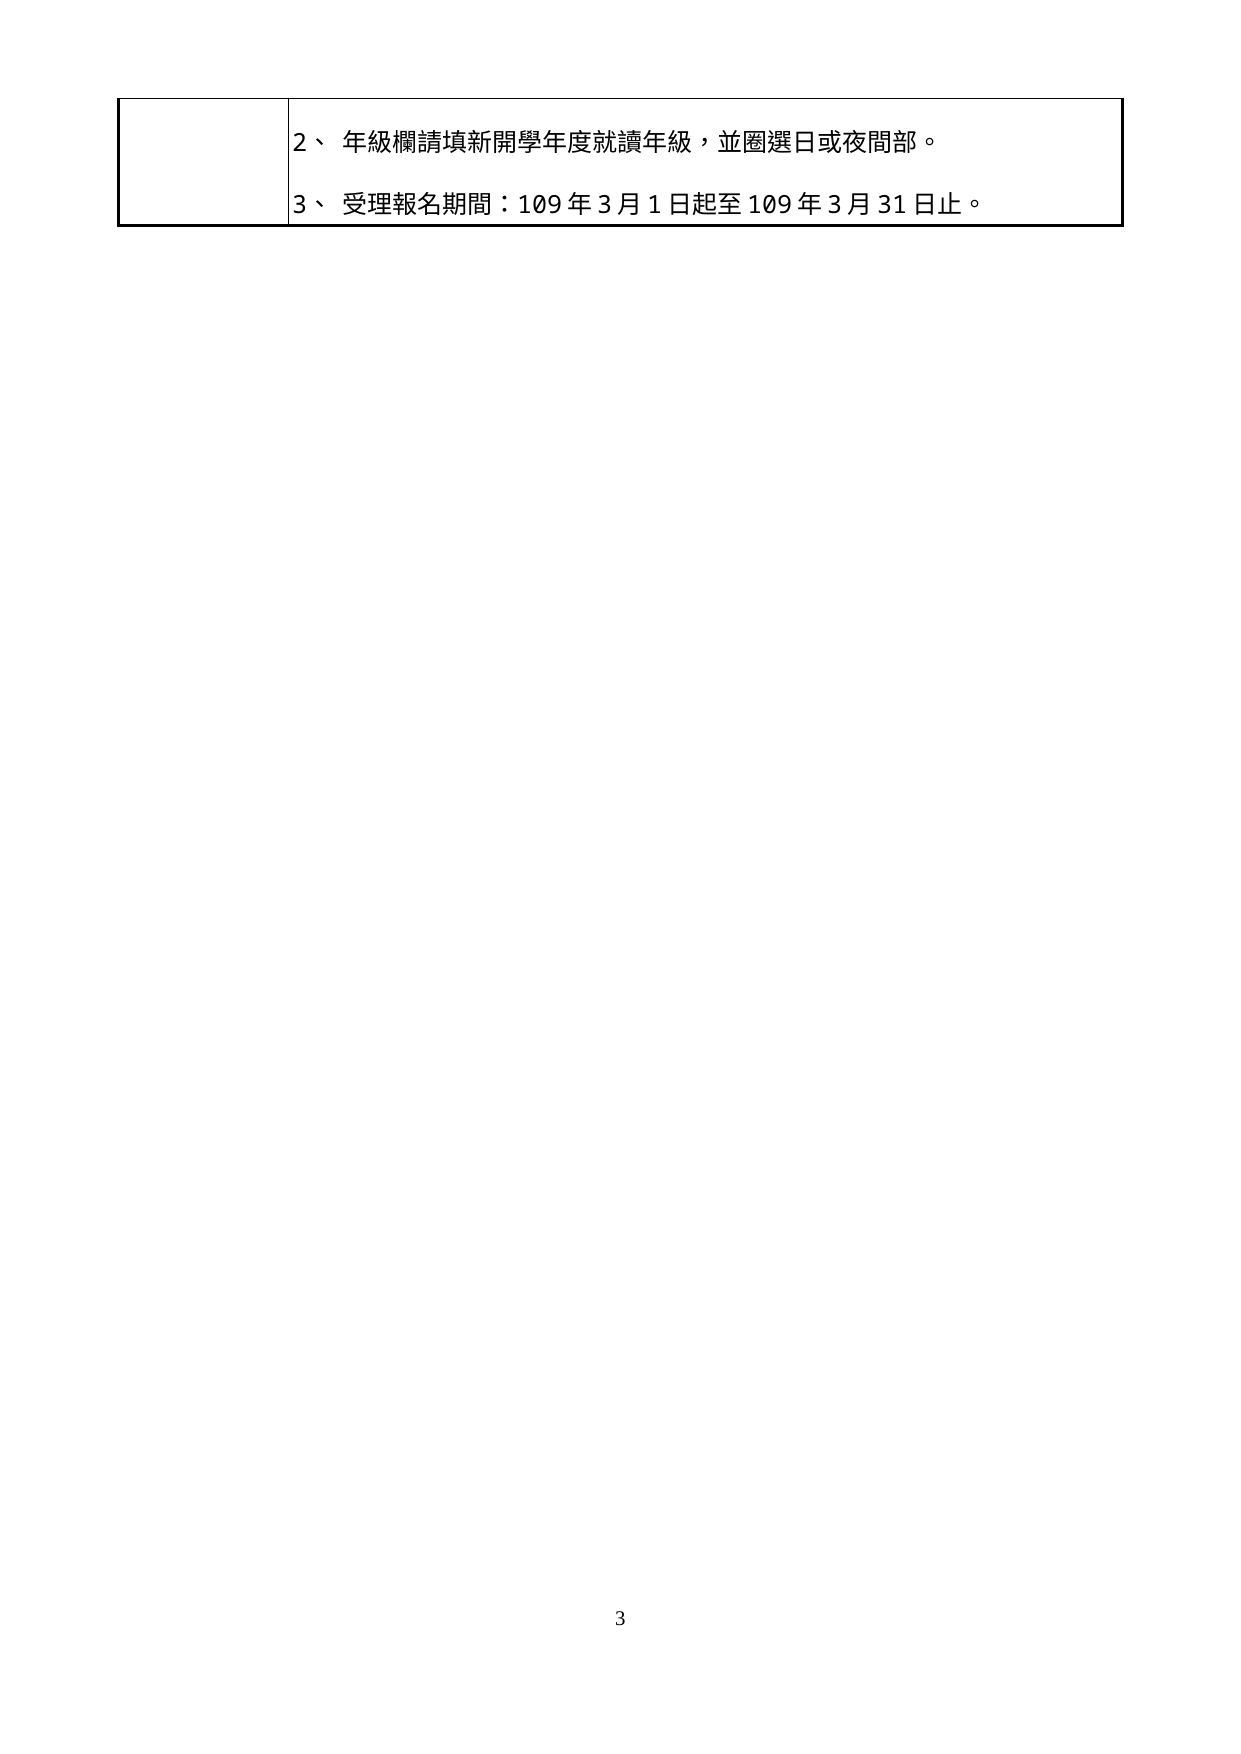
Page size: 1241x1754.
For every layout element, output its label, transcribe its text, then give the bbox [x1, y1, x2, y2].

table_cell 本表除約談紀錄欄外，各欄請務必填寫。 年級欄請填新開學年度就讀年級，並圈選日或夜間部。 受理報名期間：109年3月1日起至109年3月31日止。 [289, 99, 1121, 223]
table_cell [120, 99, 288, 223]
